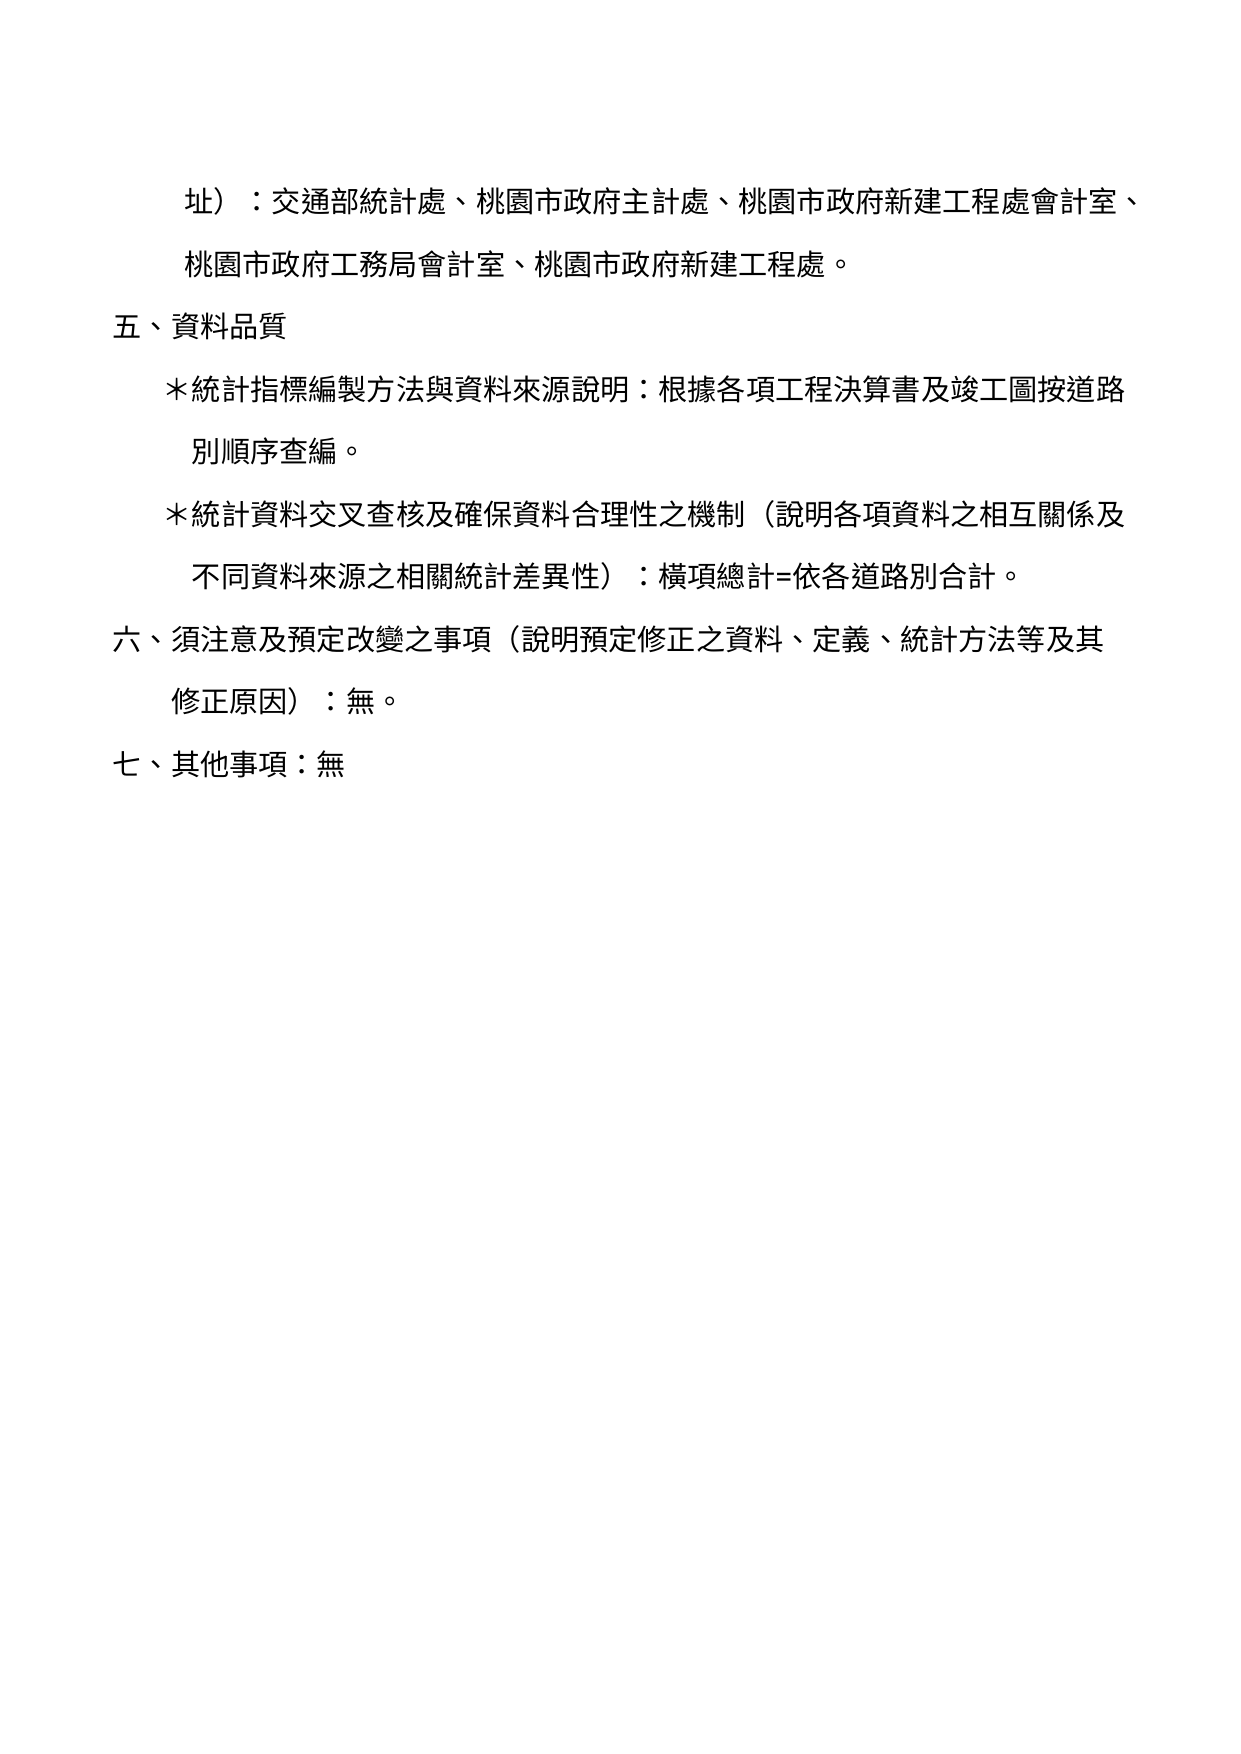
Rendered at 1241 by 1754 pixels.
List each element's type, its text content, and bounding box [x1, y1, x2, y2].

text ＊統計資料交叉查核及確保資料合理性之機制（說明各項資料之相互關係及不同資料來源之相關統計差異性）：橫項總計=依各道路別合計。 [162, 471, 1128, 596]
text ＊統計指標編製方法與資料來源說明：根據各項工程決算書及竣工圖按道路別順序查編。 [162, 346, 1128, 471]
text 七、其他事項：無 [112, 721, 1128, 783]
text 六、須注意及預定改變之事項（說明預定修正之資料、定義、統計方法等及其修正原因）：無。 [112, 596, 1128, 721]
text 五、資料品質 [112, 283, 1128, 346]
text ＊同步發送單位（說明資料發布時同步發送之單位或可同步查得該資料之網址）：交通部統計處、桃園市政府主計處、桃園市政府新建工程處會計室、桃園市政府工務局會計室、桃園市政府新建工程處。 [155, 158, 1128, 283]
